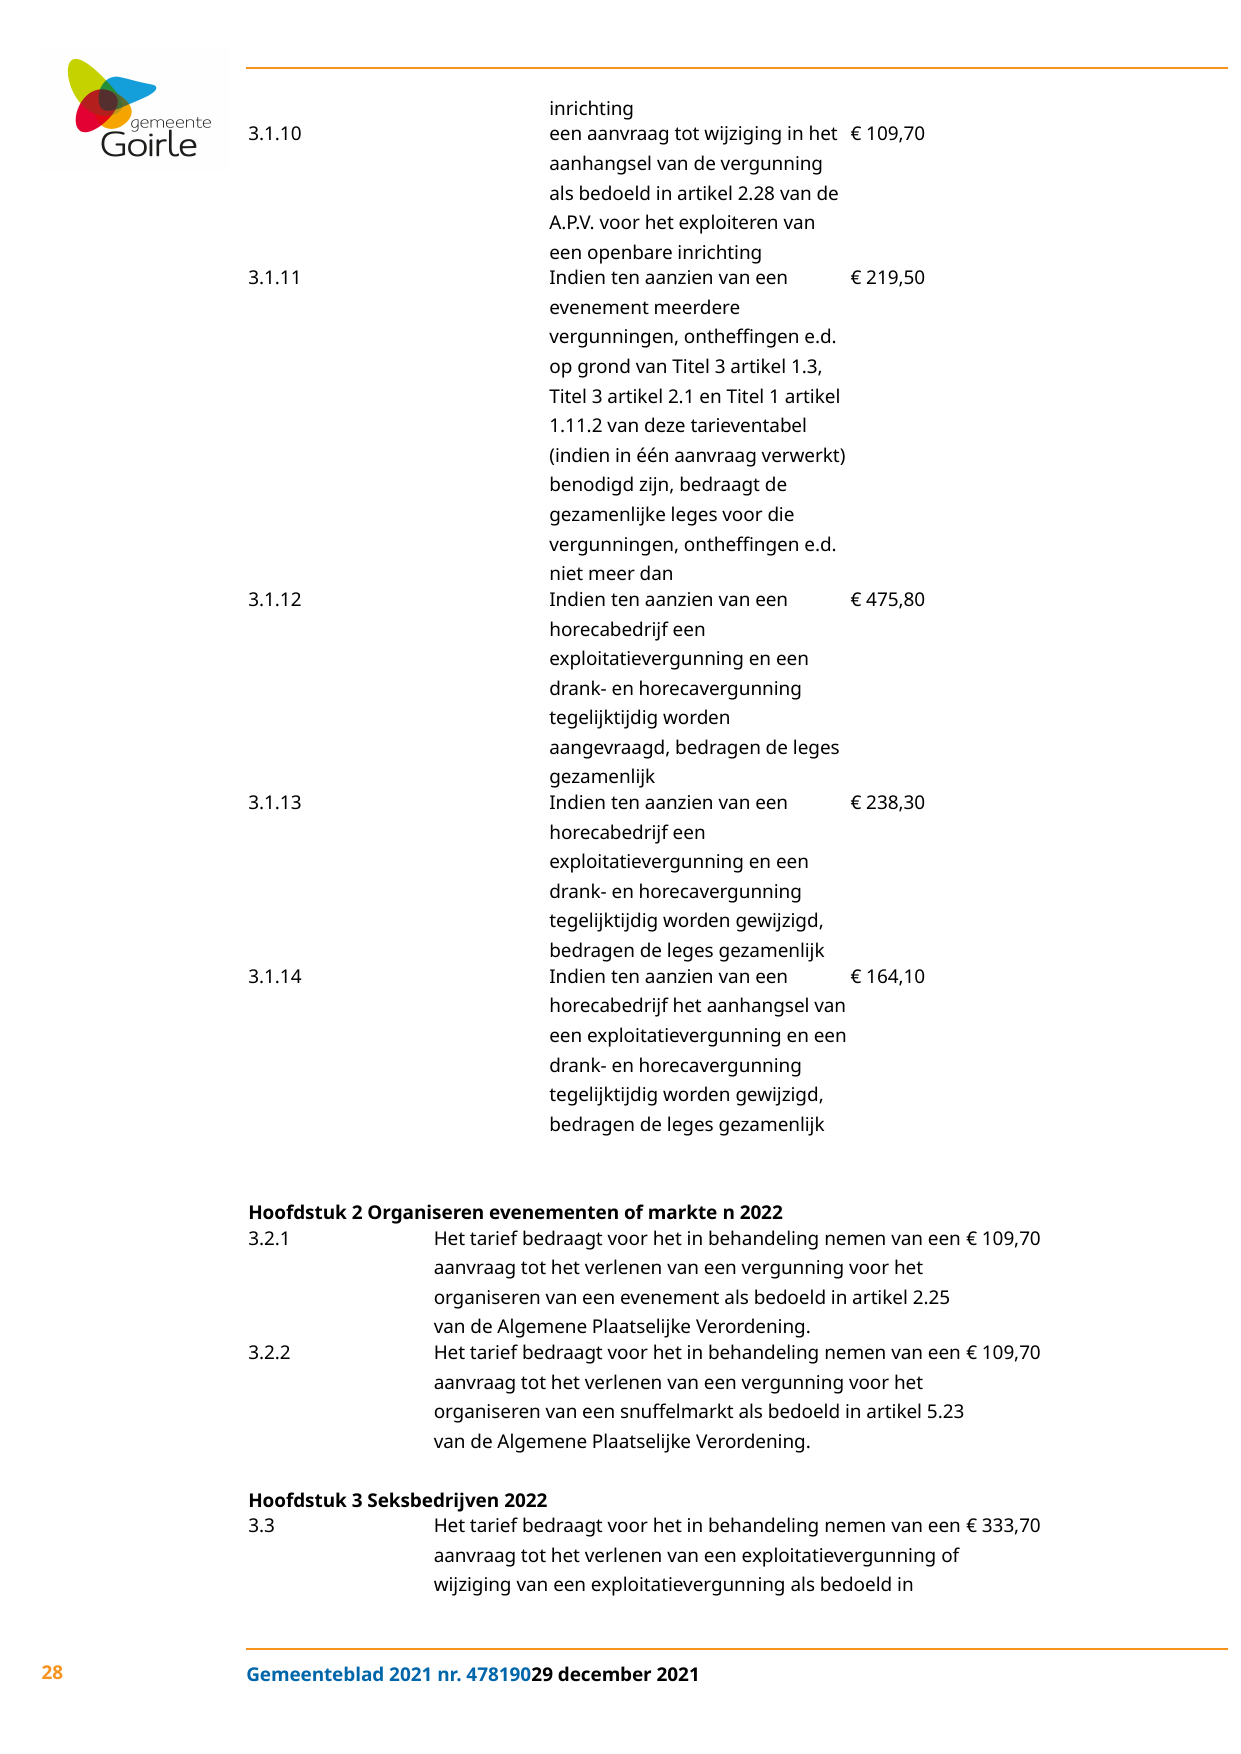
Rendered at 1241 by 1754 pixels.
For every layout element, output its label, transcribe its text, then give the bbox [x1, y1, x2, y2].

table_cell 3.1.13 [248, 789, 549, 963]
table_header Hoofdstuk 3 Seksbedrijven 2022 [248, 1487, 1152, 1512]
table_cell [248, 95, 549, 121]
table_cell € 333,70 [966, 1513, 1152, 1597]
picture [41, 47, 231, 172]
table_cell Het tarief bedraagt voor het in behandeling nemen van een aanvraag tot het verlenen van een vergunning voor het organiseren van een evenement als bedoeld in artikel 2.25 van de Algemene Plaatselijke Verordening. [434, 1225, 966, 1339]
table_header Hoofdstuk 2 Organiseren evenementen of markte n 2022 [248, 1170, 1152, 1225]
table_cell € 109,70 [966, 1225, 1152, 1339]
table_cell 3.1.10 [248, 121, 549, 264]
table_cell Het tarief bedraagt voor het in behandeling nemen van een aanvraag tot het verlenen van een exploitatievergunning of wijziging van een exploitatievergunning als bedoeld in [434, 1513, 966, 1597]
table_cell Indien ten aanzien van een horecabedrijf het aanhangsel van een exploitatievergunning en een drank- en horecavergunning tegelijktijdig worden gewijzigd, bedragen de leges gezamenlijk [549, 963, 850, 1137]
table_cell een aanvraag tot wijziging in het aanhangsel van de vergunning als bedoeld in artikel 2.28 van de A.P.V. voor het exploiteren van een openbare inrichting [549, 121, 850, 264]
table_cell € 475,80 [850, 586, 1152, 789]
table_cell € 238,30 [850, 789, 1152, 963]
table_cell 3.2.1 [248, 1225, 433, 1339]
table_cell [850, 95, 1152, 121]
table_cell 3.1.12 [248, 586, 549, 789]
table_cell inrichting [549, 95, 850, 121]
table_cell 3.3 [248, 1513, 433, 1597]
table_cell 3.1.14 [248, 963, 549, 1137]
table_cell € 219,50 [850, 265, 1152, 586]
table_cell € 164,10 [850, 963, 1152, 1137]
table_cell € 109,70 [850, 121, 1152, 264]
table_cell 3.1.11 [248, 265, 549, 586]
table_cell Indien ten aanzien van een horecabedrijf een exploitatievergunning en een drank- en horecavergunning tegelijktijdig worden aangevraagd, bedragen de leges gezamenlijk [549, 586, 850, 789]
table_cell Indien ten aanzien van een evenement meerdere vergunningen, ontheffingen e.d. op grond van Titel 3 artikel 1.3, Titel 3 artikel 2.1 en Titel 1 artikel 1.11.2 van deze tarieventabel (indien in één aanvraag verwerkt) benodigd zijn, bedraagt de gezamenlijke leges voor die vergunningen, ontheffingen e.d. niet meer dan [549, 265, 850, 586]
table_cell € 109,70 [966, 1339, 1152, 1454]
table_cell 3.2.2 [248, 1339, 433, 1454]
table_cell Indien ten aanzien van een horecabedrijf een exploitatievergunning en een drank- en horecavergunning tegelijktijdig worden gewijzigd, bedragen de leges gezamenlijk [549, 789, 850, 963]
table_cell Het tarief bedraagt voor het in behandeling nemen van een aanvraag tot het verlenen van een vergunning voor het organiseren van een snuffelmarkt als bedoeld in artikel 5.23 van de Algemene Plaatselijke Verordening. [434, 1339, 966, 1454]
